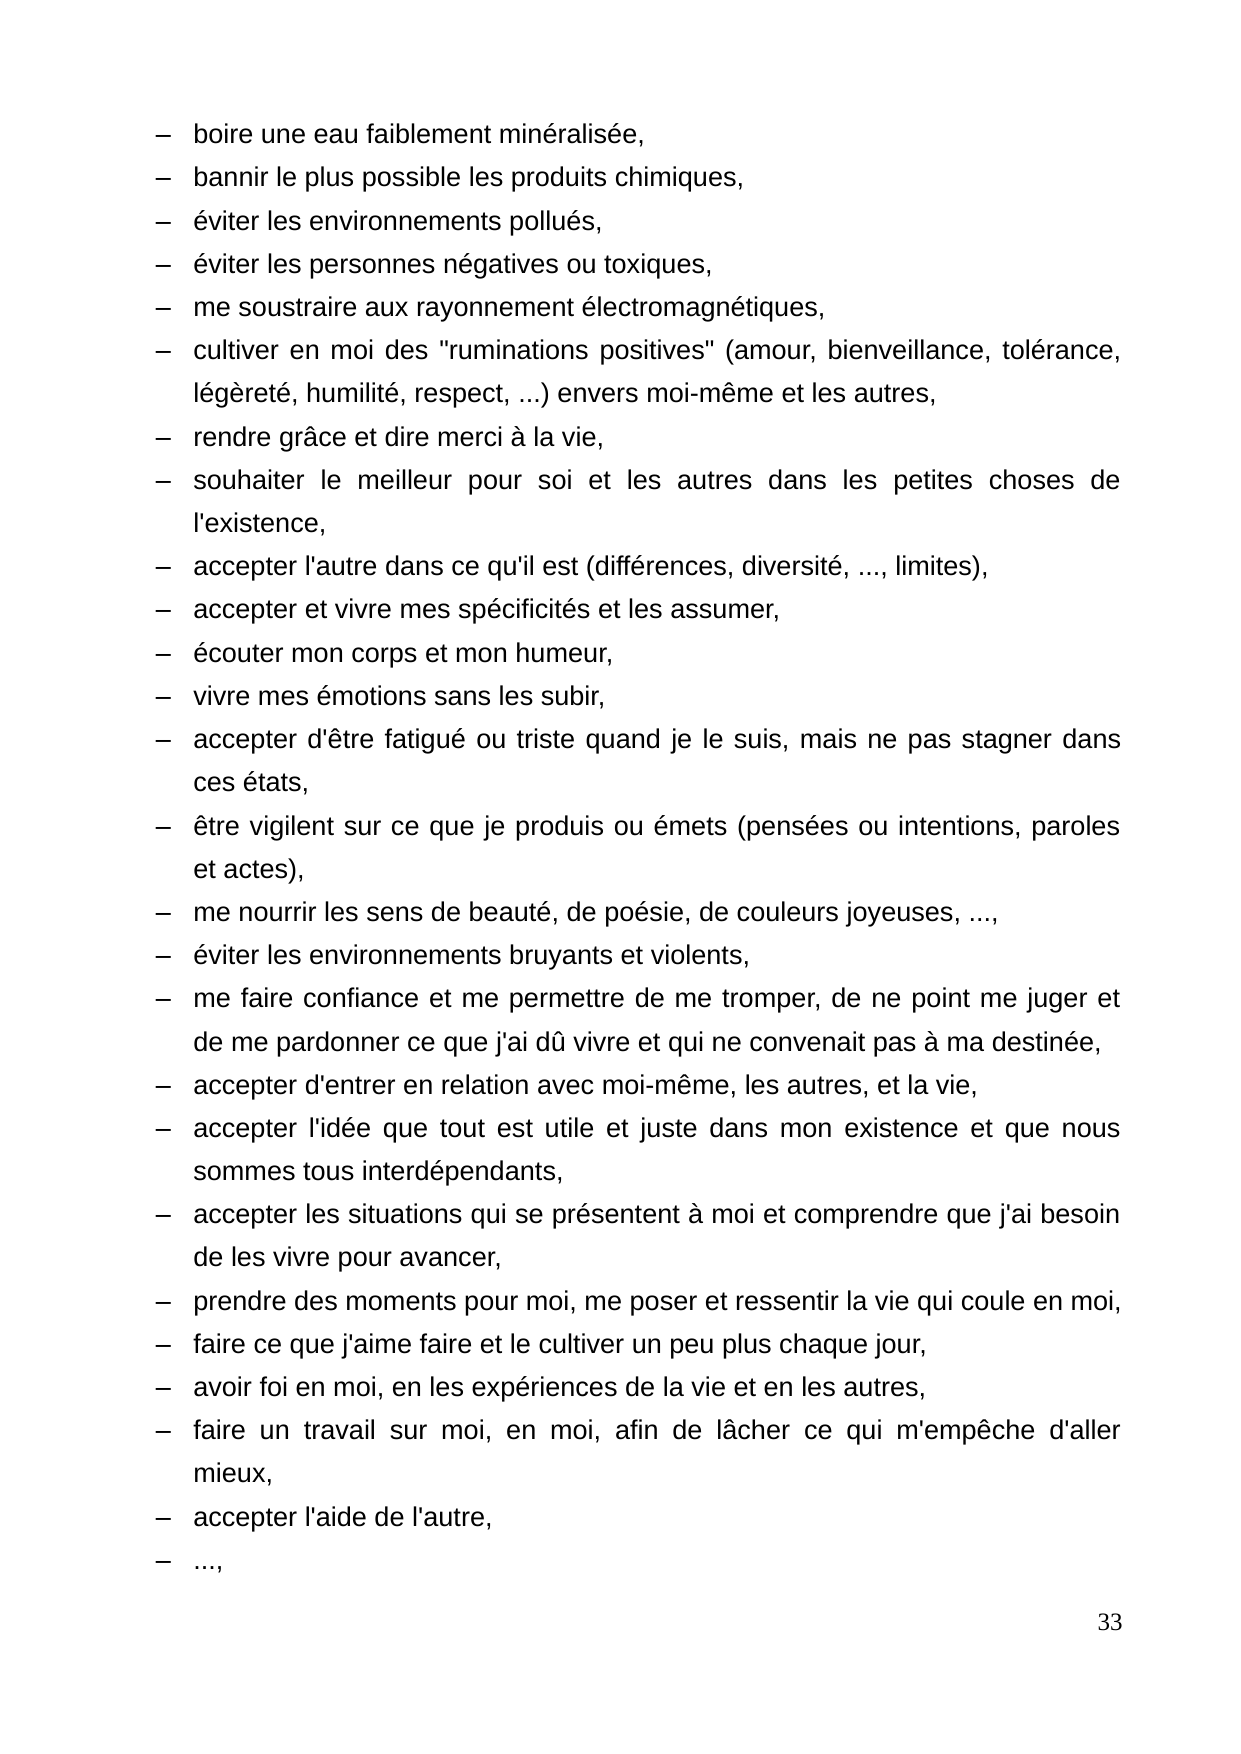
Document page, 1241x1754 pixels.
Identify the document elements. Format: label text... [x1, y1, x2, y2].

list éviter les personnes négatives ou toxiques, [156, 248, 1122, 279]
list souhaiter le meilleur pour soi et les autres dans les petites choses de l'existence, [156, 464, 1122, 538]
list accepter l'idée que tout est utile et juste dans mon existence et que nous sommes tous interdépendants, [156, 1112, 1122, 1186]
list être vigilent sur ce que je produis ou émets (pensées ou intentions, paroles et actes), [156, 809, 1122, 884]
list écouter mon corps et mon humeur, [156, 637, 1122, 668]
list prendre des moments pour moi, me poser et ressentir la vie qui coule en moi, [156, 1284, 1122, 1316]
list avoir foi en moi, en les expériences de la vie et en les autres, [156, 1371, 1122, 1402]
list faire un travail sur moi, en moi, afin de lâcher ce qui m'empêche d'aller mieux, [156, 1414, 1122, 1489]
list me faire confiance et me permettre de me tromper, de ne point me juger et de me pardonner ce que j'ai dû vivre et qui ne convenait pas à ma destinée, [156, 982, 1122, 1057]
list vivre mes émotions sans les subir, [156, 680, 1122, 711]
list éviter les environnements bruyants et violents, [156, 939, 1122, 970]
list accepter l'aide de l'autre, [156, 1501, 1122, 1532]
list faire ce que j'aime faire et le cultiver un peu plus chaque jour, [156, 1328, 1122, 1359]
list accepter d'être fatigué ou triste quand je le suis, mais ne pas stagner dans ces états, [156, 723, 1122, 798]
list bannir le plus possible les produits chimiques, [156, 161, 1122, 193]
list accepter d'entrer en relation avec moi-même, les autres, et la vie, [156, 1069, 1122, 1100]
list ..., [156, 1544, 1122, 1575]
list éviter les environnements pollués, [156, 204, 1122, 236]
list me nourrir les sens de beauté, de poésie, de couleurs joyeuses, ..., [156, 896, 1122, 927]
list accepter les situations qui se présentent à moi et comprendre que j'ai besoin de les vivre pour avancer, [156, 1198, 1122, 1273]
list rendre grâce et dire merci à la vie, [156, 421, 1122, 452]
list accepter l'autre dans ce qu'il est (différences, diversité, ..., limites), [156, 550, 1122, 582]
list accepter et vivre mes spécificités et les assumer, [156, 593, 1122, 625]
list cultiver en moi des "ruminations positives" (amour, bienveillance, tolérance, légèreté, humilité, respect, ...) envers moi-même et les autres, [156, 334, 1122, 409]
list boire une eau faiblement minéralisée, [156, 118, 1122, 149]
list me soustraire aux rayonnement électromagnétiques, [156, 291, 1122, 322]
